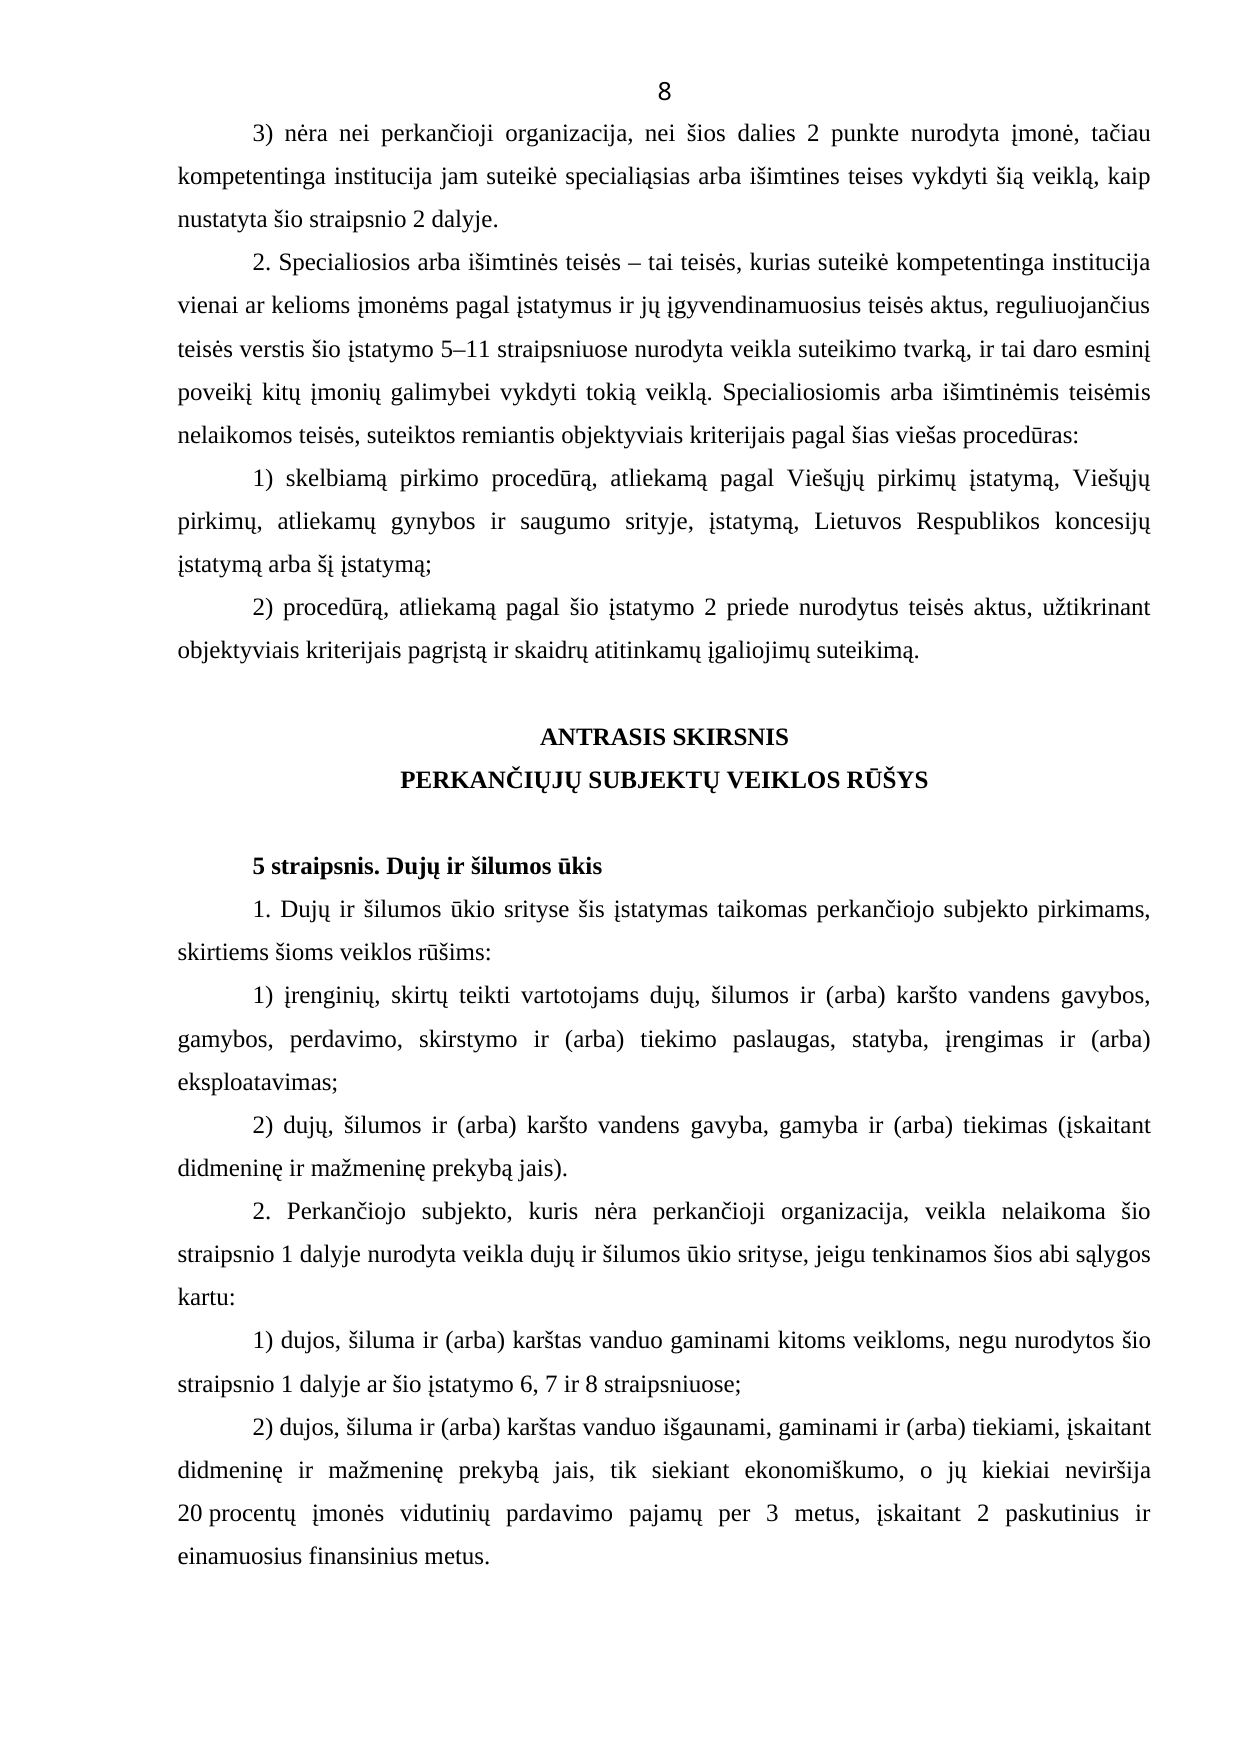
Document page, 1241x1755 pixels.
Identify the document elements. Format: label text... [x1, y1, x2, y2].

text 2. Perkančiojo subjekto, kuris nėra perkančioji organizacija, veikla nelaikoma šio straipsnio 1 dalyje nurodyta veikla dujų ir šilumos ūkio srityse, jeigu tenkinamos šios abi sąlygos kartu: [177, 1196, 1152, 1311]
text 5 straipsnis. Dujų ir šilumos ūkis [177, 851, 1152, 880]
text 2. Specialiosios arba išimtinės teisės – tai teisės, kurias suteikė kompetentinga institucija vienai ar kelioms įmonėms pagal įstatymus ir jų įgyvendinamuosius teisės aktus, reguliuojančius teisės verstis šio įstatymo 5–11 straipsniuose nurodyta veikla suteikimo tvarką, ir tai daro esminį poveikį kitų įmonių galimybei vykdyti tokią veiklą. Specialiosiomis arba išimtinėmis teisėmis nelaikomos teisės, suteiktos remiantis objektyviais kriterijais pagal šias viešas procedūras: [177, 247, 1152, 449]
text 1) įrenginių, skirtų teikti vartotojams dujų, šilumos ir (arba) karšto vandens gavybos, gamybos, perdavimo, skirstymo ir (arba) tiekimo paslaugas, statyba, įrengimas ir (arba) eksploatavimas; [177, 981, 1152, 1096]
text ANTRASIS SKIRSNIS [177, 722, 1152, 751]
text 2) procedūrą, atliekamą pagal šio įstatymo 2 priede nurodytus teisės aktus, užtikrinant objektyviais kriterijais pagrįstą ir skaidrų atitinkamų įgaliojimų suteikimą. [177, 592, 1152, 664]
text PERKANČIŲJŲ SUBJEKTŲ VEIKLOS RŪŠYS [177, 765, 1152, 794]
text 3) nėra nei perkančioji organizacija, nei šios dalies 2 punkte nurodyta įmonė, tačiau kompetentinga institucija jam suteikė specialiąsias arba išimtines teises vykdyti šią veiklą, kaip nustatyta šio straipsnio 2 dalyje. [177, 118, 1152, 233]
text 1. Dujų ir šilumos ūkio srityse šis įstatymas taikomas perkančiojo subjekto pirkimams, skirtiems šioms veiklos rūšims: [177, 894, 1152, 966]
text 2) dujų, šilumos ir (arba) karšto vandens gavyba, gamyba ir (arba) tiekimas (įskaitant didmeninę ir mažmeninę prekybą jais). [177, 1110, 1152, 1182]
text 1) skelbiamą pirkimo procedūrą, atliekamą pagal Viešųjų pirkimų įstatymą, Viešųjų pirkimų, atliekamų gynybos ir saugumo srityje, įstatymą, Lietuvos Respublikos koncesijų įstatymą arba šį įstatymą; [177, 463, 1152, 578]
text 2) dujos, šiluma ir (arba) karštas vanduo išgaunami, gaminami ir (arba) tiekiami, įskaitant didmeninę ir mažmeninę prekybą jais, tik siekiant ekonomiškumo, o jų kiekiai neviršija 20 procentų įmonės vidutinių pardavimo pajamų per 3 metus, įskaitant 2 paskutinius ir einamuosius finansinius metus. [177, 1412, 1152, 1570]
text 1) dujos, šiluma ir (arba) karštas vanduo gaminami kitoms veikloms, negu nurodytos šio straipsnio 1 dalyje ar šio įstatymo 6, 7 ir 8 straipsniuose; [177, 1326, 1152, 1397]
